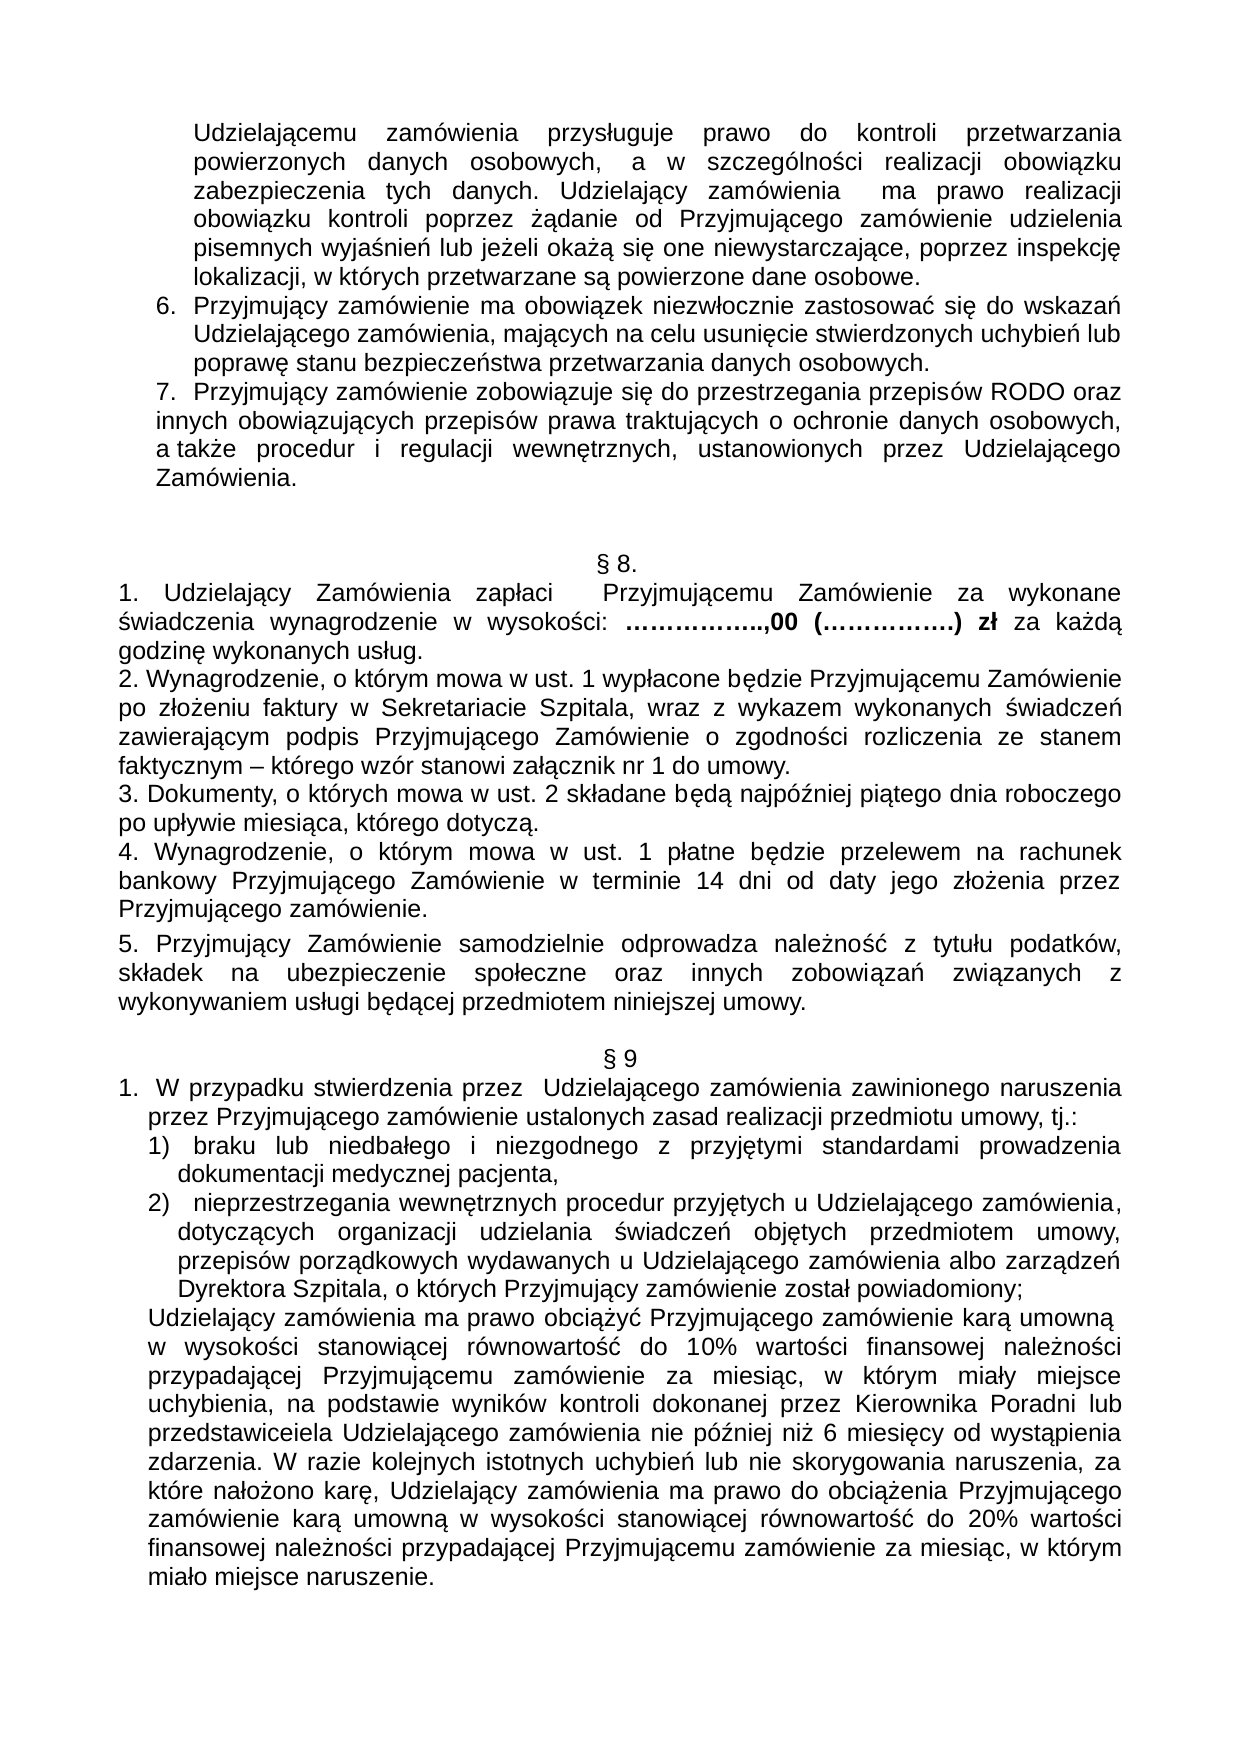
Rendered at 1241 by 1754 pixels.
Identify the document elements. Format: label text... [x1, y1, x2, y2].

list Udzielającemu zamówienia przysługuje prawo do kontroli przetwarzania powierzonych danych osobowych, a w szczególności realizacji obowiązku zabezpieczenia tych danych. Udzielający zamówienia ma prawo realizacji obowiązku kontroli poprzez żądanie od Przyjmującego zamówienie udzielenia pisemnych wyjaśnień lub jeżeli okażą się one niewystarczające, poprzez inspekcję lokalizacji, w których przetwarzane są powierzone dane osobowe. [156, 118, 1122, 291]
text § 8. [118, 549, 1122, 578]
text 1. Udzielający Zamówienia zapłaci Przyjmującemu Zamówienie za wykonane świadczenia wynagrodzenie w wysokości: ……………..,00 (…………….) zł za każdą godzinę wykonanych usług. [118, 578, 1122, 664]
list nieprzestrzegania wewnętrznych procedur przyjętych u Udzielającego zamówienia, dotyczących organizacji udzielania świadczeń objętych przedmiotem umowy, przepisów porządkowych wydawanych u Udzielającego zamówienia albo zarządzeń Dyrektora Szpitala, o których Przyjmujący zamówienie został powiadomiony; [148, 1188, 1122, 1303]
text § 9 [118, 1044, 1122, 1073]
text 2. Wynagrodzenie, o którym mowa w ust. 1 wypłacone będzie Przyjmującemu Zamówienie po złożeniu faktury w Sekretariacie Szpitala, wraz z wykazem wykonanych świadczeń zawierającym podpis Przyjmującego Zamówienie o zgodności rozliczenia ze stanem faktycznym – którego wzór stanowi załącznik nr 1 do umowy. [118, 664, 1122, 779]
list braku lub niedbałego i niezgodnego z przyjętymi standardami prowadzenia dokumentacji medycznej pacjenta, [148, 1131, 1122, 1188]
text Udzielający zamówienia ma prawo obciążyć Przyjmującego zamówienie karą umowną w wysokości stanowiącej równowartość do 10% wartości finansowej należności przypadającej Przyjmującemu zamówienie za miesiąc, w którym miały miejsce uchybienia, na podstawie wyników kontroli dokonanej przez Kierownika Poradni lub przedstawiceiela Udzielającego zamówienia nie później niż 6 miesięcy od wystąpienia zdarzenia. W razie kolejnych istotnych uchybień lub nie skorygowania naruszenia, za które nałożono karę, Udzielający zamówienia ma prawo do obciążenia Przyjmującego zamówienie karą umowną w wysokości stanowiącej równowartość do 20% wartości finansowej należności przypadającej Przyjmującemu zamówienie za miesiąc, w którym miało miejsce naruszenie. [148, 1303, 1122, 1591]
text 5. Przyjmujący Zamówienie samodzielnie odprowadza należność z tytułu podatków, składek na ubezpieczenie społeczne oraz innych zobowiązań związanych z wykonywaniem usługi będącej przedmiotem niniejszej umowy. [118, 929, 1122, 1016]
text 4. Wynagrodzenie, o którym mowa w ust. 1 płatne będzie przelewem na rachunek bankowy Przyjmującego Zamówienie w terminie 14 dni od daty jego złożenia przez Przyjmującego zamówienie. [118, 837, 1122, 923]
list W przypadku stwierdzenia przez Udzielającego zamówienia zawinionego naruszenia przez Przyjmującego zamówienie ustalonych zasad realizacji przedmiotu umowy, tj.: [118, 1073, 1122, 1131]
list Przyjmujący zamówienie ma obowiązek niezwłocznie zastosować się do wskazań Udzielającego zamówienia, mających na celu usunięcie stwierdzonych uchybień lub poprawę stanu bezpieczeństwa przetwarzania danych osobowych. [156, 291, 1122, 377]
text 3. Dokumenty, o których mowa w ust. 2 składane będą najpóźniej piątego dnia roboczego po upływie miesiąca, którego dotyczą. [118, 779, 1122, 837]
list Przyjmujący zamówienie zobowiązuje się do przestrzegania przepisów RODO oraz innych obowiązujących przepisów prawa traktujących o ochronie danych osobowych, a także procedur i regulacji wewnętrznych, ustanowionych przez Udzielającego Zamówienia. [156, 377, 1122, 492]
